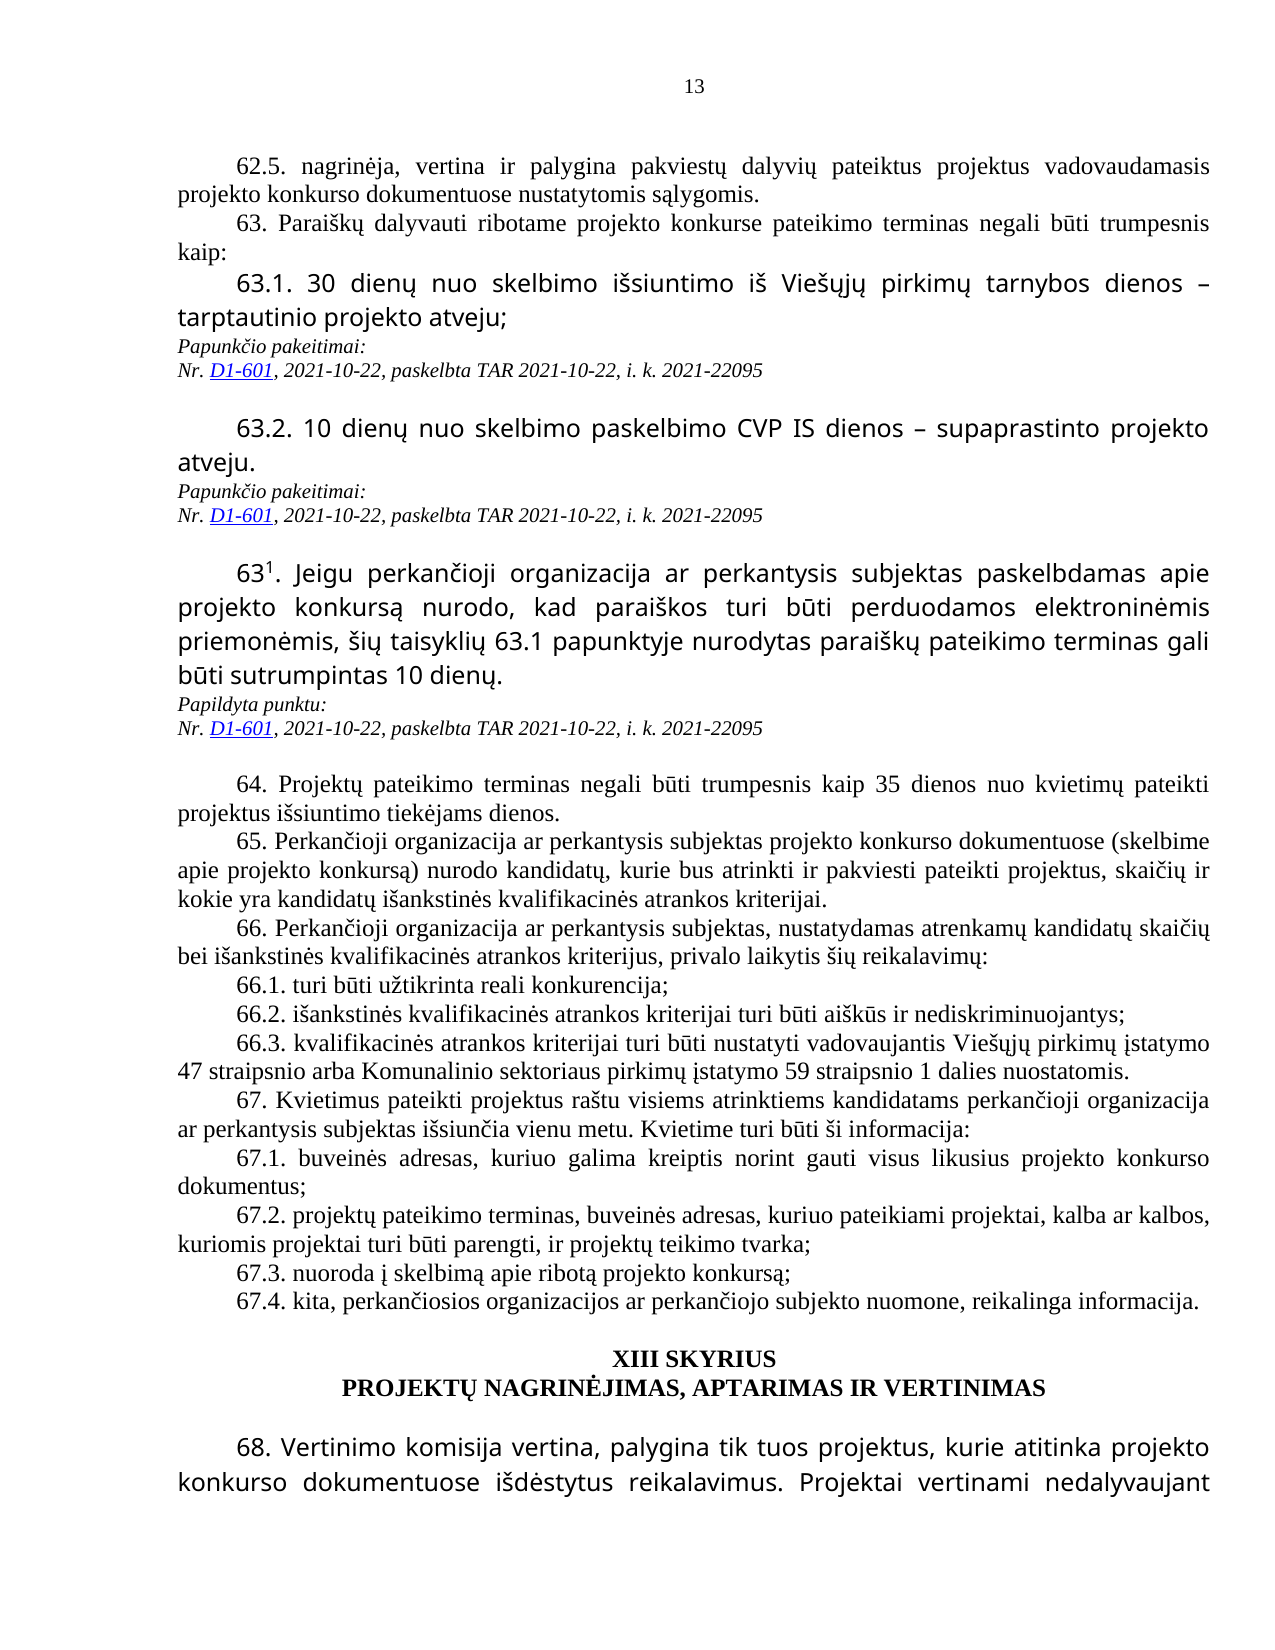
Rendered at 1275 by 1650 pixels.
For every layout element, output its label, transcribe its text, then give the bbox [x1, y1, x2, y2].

text Nr. D1-601, 2021-10-22, paskelbta TAR 2021-10-22, i. k. 2021-22095 [177, 503, 1211, 527]
text 62.5. nagrinėja, vertina ir palygina pakviestų dalyvių pateiktus projektus vadovaudamasis projekto konkurso dokumentuose nustatytomis sąlygomis. [177, 151, 1211, 208]
text 65. Perkančioji organizacija ar perkantysis subjektas projekto konkurso dokumentuose (skelbime apie projekto konkursą) nurodo kandidatų, kurie bus atrinkti ir pakviesti pateikti projektus, skaičių ir kokie yra kandidatų išankstinės kvalifikacinės atrankos kriterijai. [177, 826, 1211, 913]
text 66.2. išankstinės kvalifikacinės atrankos kriterijai turi būti aiškūs ir nediskriminuojantys; [177, 999, 1211, 1028]
text Nr. D1-601, 2021-10-22, paskelbta TAR 2021-10-22, i. k. 2021-22095 [177, 716, 1211, 740]
text 63.1. 30 dienų nuo skelbimo išsiuntimo iš Viešųjų pirkimų tarnybos dienos – tarptautinio projekto atveju; [177, 266, 1211, 334]
text Papunkčio pakeitimai: [177, 479, 1211, 503]
text 63. Paraiškų dalyvauti ribotame projekto konkurse pateikimo terminas negali būti trumpesnis kaip: [177, 208, 1211, 266]
text PROJEKTŲ NAGRINĖJIMAS, APTARIMAS IR VERTINIMAS [177, 1373, 1211, 1401]
text 68. Vertinimo komisija vertina, palygina tik tuos projektus, kurie atitinka projekto konkurso dokumentuose išdėstytus reikalavimus. Projektai vertinami nedalyvaujant [177, 1430, 1211, 1498]
text Nr. D1-601, 2021-10-22, paskelbta TAR 2021-10-22, i. k. 2021-22095 [177, 358, 1211, 382]
text 67.4. kita, perkančiosios organizacijos ar perkančiojo subjekto nuomone, reikalinga informacija. [177, 1286, 1211, 1315]
text 66.3. kvalifikacinės atrankos kriterijai turi būti nustatyti vadovaujantis Viešųjų pirkimų įstatymo 47 straipsnio arba Komunalinio sektoriaus pirkimų įstatymo 59 straipsnio 1 dalies nuostatomis. [177, 1028, 1211, 1085]
text 67.2. projektų pateikimo terminas, buveinės adresas, kuriuo pateikiami projektai, kalba ar kalbos, kuriomis projektai turi būti parengti, ir projektų teikimo tvarka; [177, 1200, 1211, 1258]
text 66.1. turi būti užtikrinta reali konkurencija; [177, 970, 1211, 999]
text 66. Perkančioji organizacija ar perkantysis subjektas, nustatydamas atrenkamų kandidatų skaičių bei išankstinės kvalifikacinės atrankos kriterijus, privalo laikytis šių reikalavimų: [177, 913, 1211, 970]
text Papunkčio pakeitimai: [177, 334, 1211, 358]
text 63.2. 10 dienų nuo skelbimo paskelbimo CVP IS dienos – supaprastinto projekto atveju. [177, 411, 1211, 479]
text 67.3. nuoroda į skelbimą apie ribotą projekto konkursą; [177, 1258, 1211, 1286]
text 67. Kvietimus pateikti projektus raštu visiems atrinktiems kandidatams perkančioji organizacija ar perkantysis subjektas išsiunčia vienu metu. Kvietime turi būti ši informacija: [177, 1085, 1211, 1143]
text Papildyta punktu: [177, 692, 1211, 716]
text XiII skyrius [177, 1344, 1211, 1373]
text 67.1. buveinės adresas, kuriuo galima kreiptis norint gauti visus likusius projekto konkurso dokumentus; [177, 1143, 1211, 1200]
text 631. Jeigu perkančioji organizacija ar perkantysis subjektas paskelbdamas apie projekto konkursą nurodo, kad paraiškos turi būti perduodamos elektroninėmis priemonėmis, šių taisyklių 63.1 papunktyje nurodytas paraiškų pateikimo terminas gali būti sutrumpintas 10 dienų. [177, 556, 1211, 692]
text 64. Projektų pateikimo terminas negali būti trumpesnis kaip 35 dienos nuo kvietimų pateikti projektus išsiuntimo tiekėjams dienos. [177, 769, 1211, 826]
